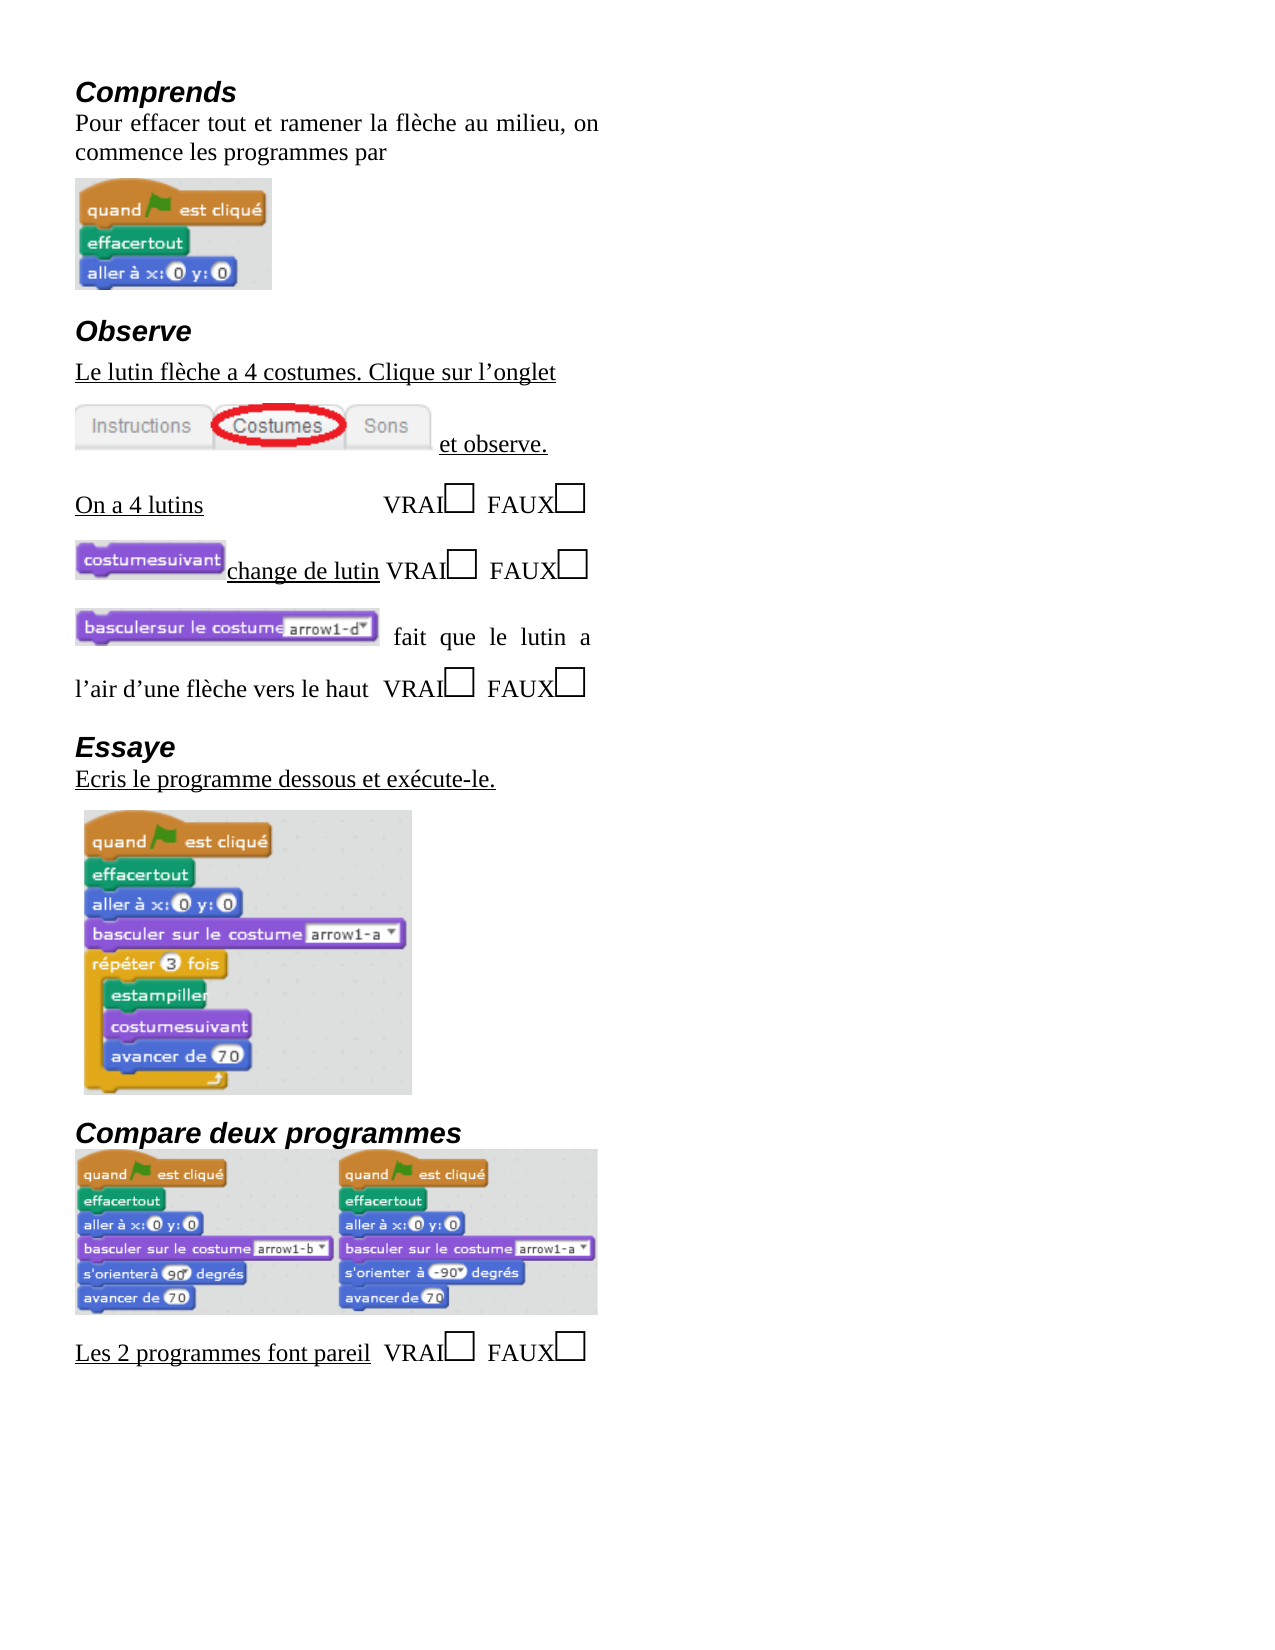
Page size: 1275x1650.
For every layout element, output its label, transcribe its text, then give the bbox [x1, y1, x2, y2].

subtitle Essaye [75, 730, 591, 764]
list Le lutin flèche a 4 costumes. Clique sur l’onglet [75, 357, 591, 386]
picture [75, 608, 380, 646]
list Les 2 programmes font pareil VRAI□ FAUX□ [75, 1315, 591, 1372]
text fait que le lutin a l’air d’une flèche vers le haut VRAI□ FAUX□ [75, 608, 591, 709]
subtitle Compare deux programmes [75, 1116, 591, 1149]
list change de lutin VRAI□ FAUX□ [75, 533, 591, 590]
picture [83, 810, 413, 1095]
list On a 4 lutins VRAI□ FAUX□ [75, 466, 591, 524]
picture [75, 178, 272, 290]
picture [75, 540, 227, 580]
text Pour effacer tout et ramener la flèche au milieu, on commence les programmes par [75, 108, 600, 166]
picture [75, 403, 433, 452]
picture [75, 1149, 598, 1315]
subtitle Observe [75, 314, 591, 348]
subtitle Comprends [75, 75, 591, 108]
list Ecris le programme dessous et exécute-le. [75, 764, 591, 792]
list et observe. [75, 404, 591, 457]
